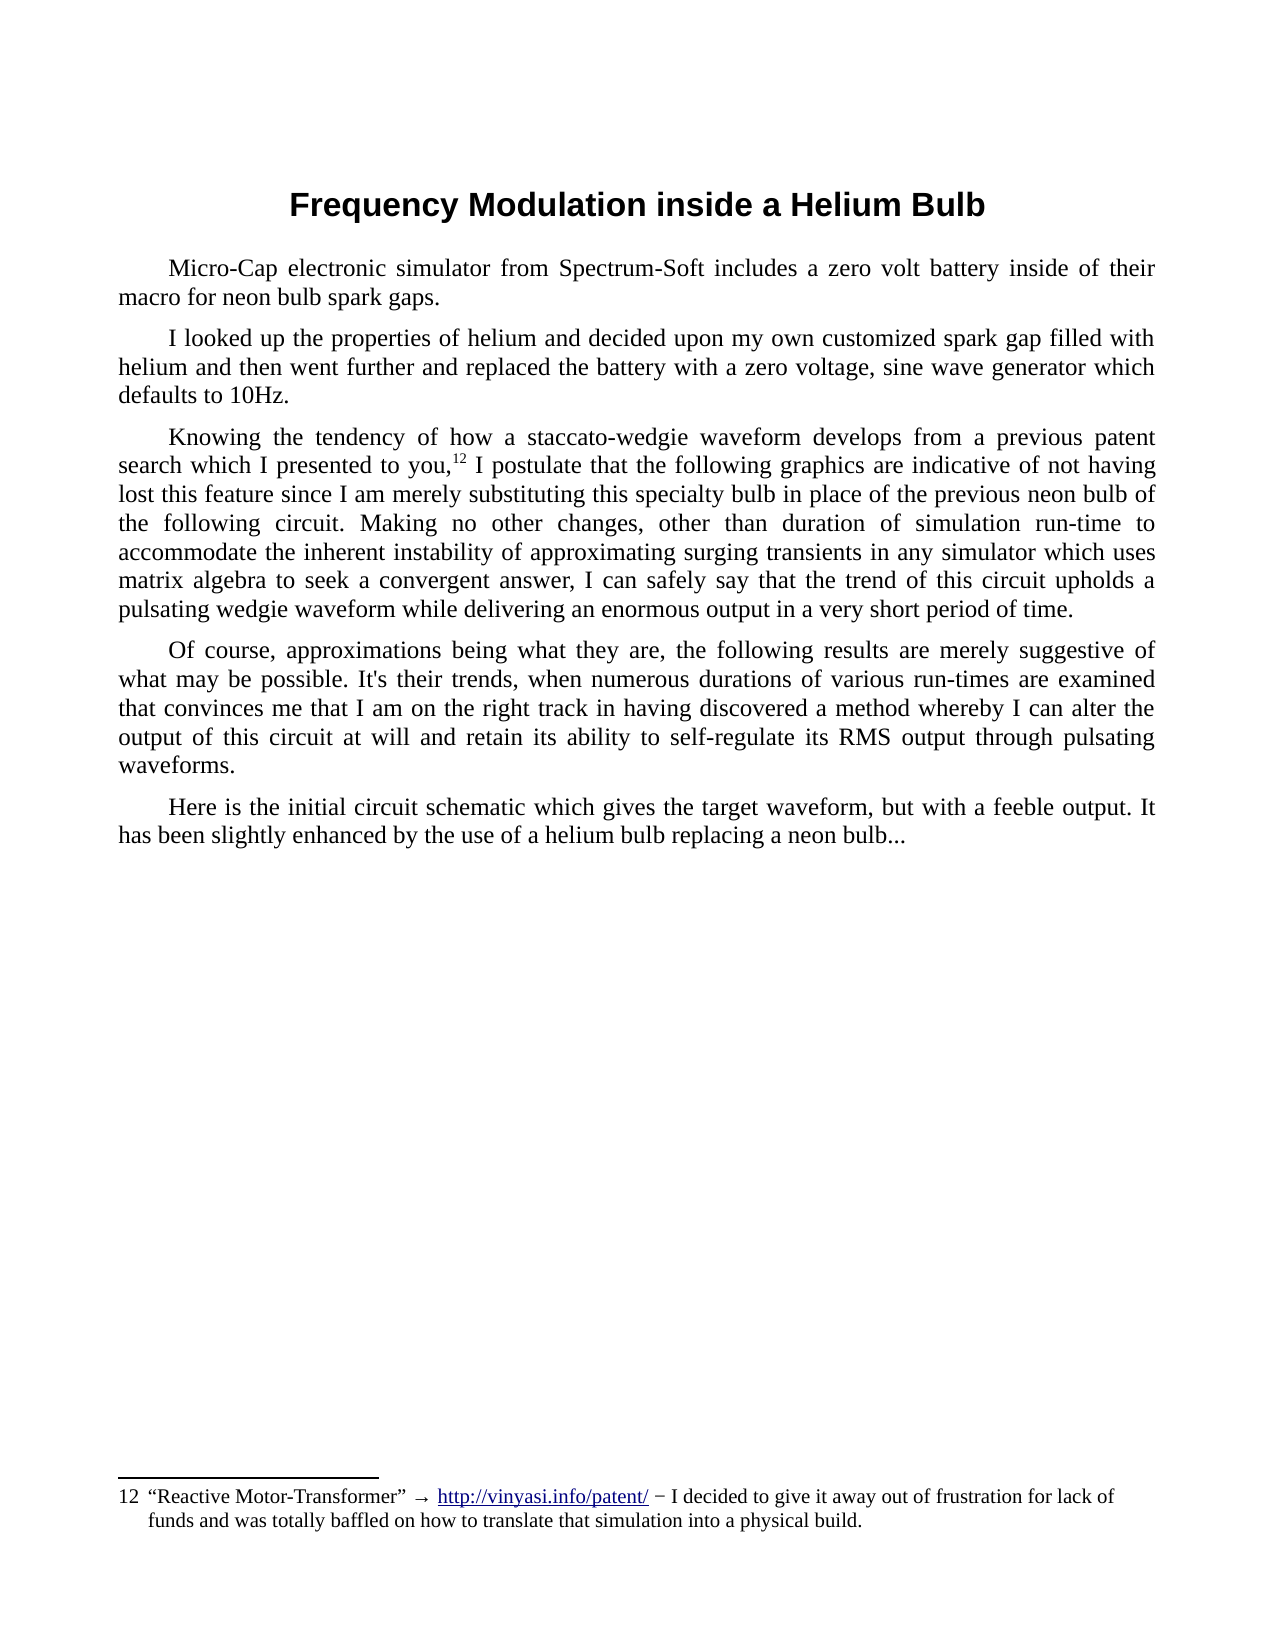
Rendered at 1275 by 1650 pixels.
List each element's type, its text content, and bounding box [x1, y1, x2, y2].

subtitle Frequency Modulation inside a Helium Bulb [118, 184, 1157, 223]
text Here is the initial circuit schematic which gives the target waveform, but with a feeble output. It has been slightly enhanced by the use of a helium bulb replacing a neon bulb... [118, 792, 1157, 849]
text I looked up the properties of helium and decided upon my own customized spark gap filled with helium and then went further and replaced the battery with a zero voltage, sine wave generator which defaults to 10Hz. [118, 323, 1157, 409]
text Of course, approximations being what they are, the following results are merely suggestive of what may be possible. It's their trends, when numerous durations of various run-times are examined that convinces me that I am on the right track in having discovered a method whereby I can alter the output of this circuit at will and retain its ability to self-regulate its RMS output through pulsating waveforms. [118, 635, 1157, 779]
text Knowing the tendency of how a staccato-wedgie waveform develops from a previous patent search which I presented to you, I postulate that the following graphics are indicative of not having lost this feature since I am merely substituting this specialty bulb in place of the previous neon bulb of the following circuit. Making no other changes, other than duration of simulation run-time to accommodate the inherent instability of approximating surging transients in any simulator which uses matrix algebra to seek a convergent answer, I can safely say that the trend of this circuit upholds a pulsating wedgie waveform while delivering an enormous output in a very short period of time. [118, 422, 1157, 623]
text Micro-Cap electronic simulator from Spectrum-Soft includes a zero volt battery inside of their macro for neon bulb spark gaps. [118, 253, 1157, 310]
text “Reactive Motor-Transformer” → http://vinyasi.info/patent/ − I decided to give it away out of frustration for lack of funds and was totally baffled on how to translate that simulation into a physical build. [118, 1484, 1157, 1532]
